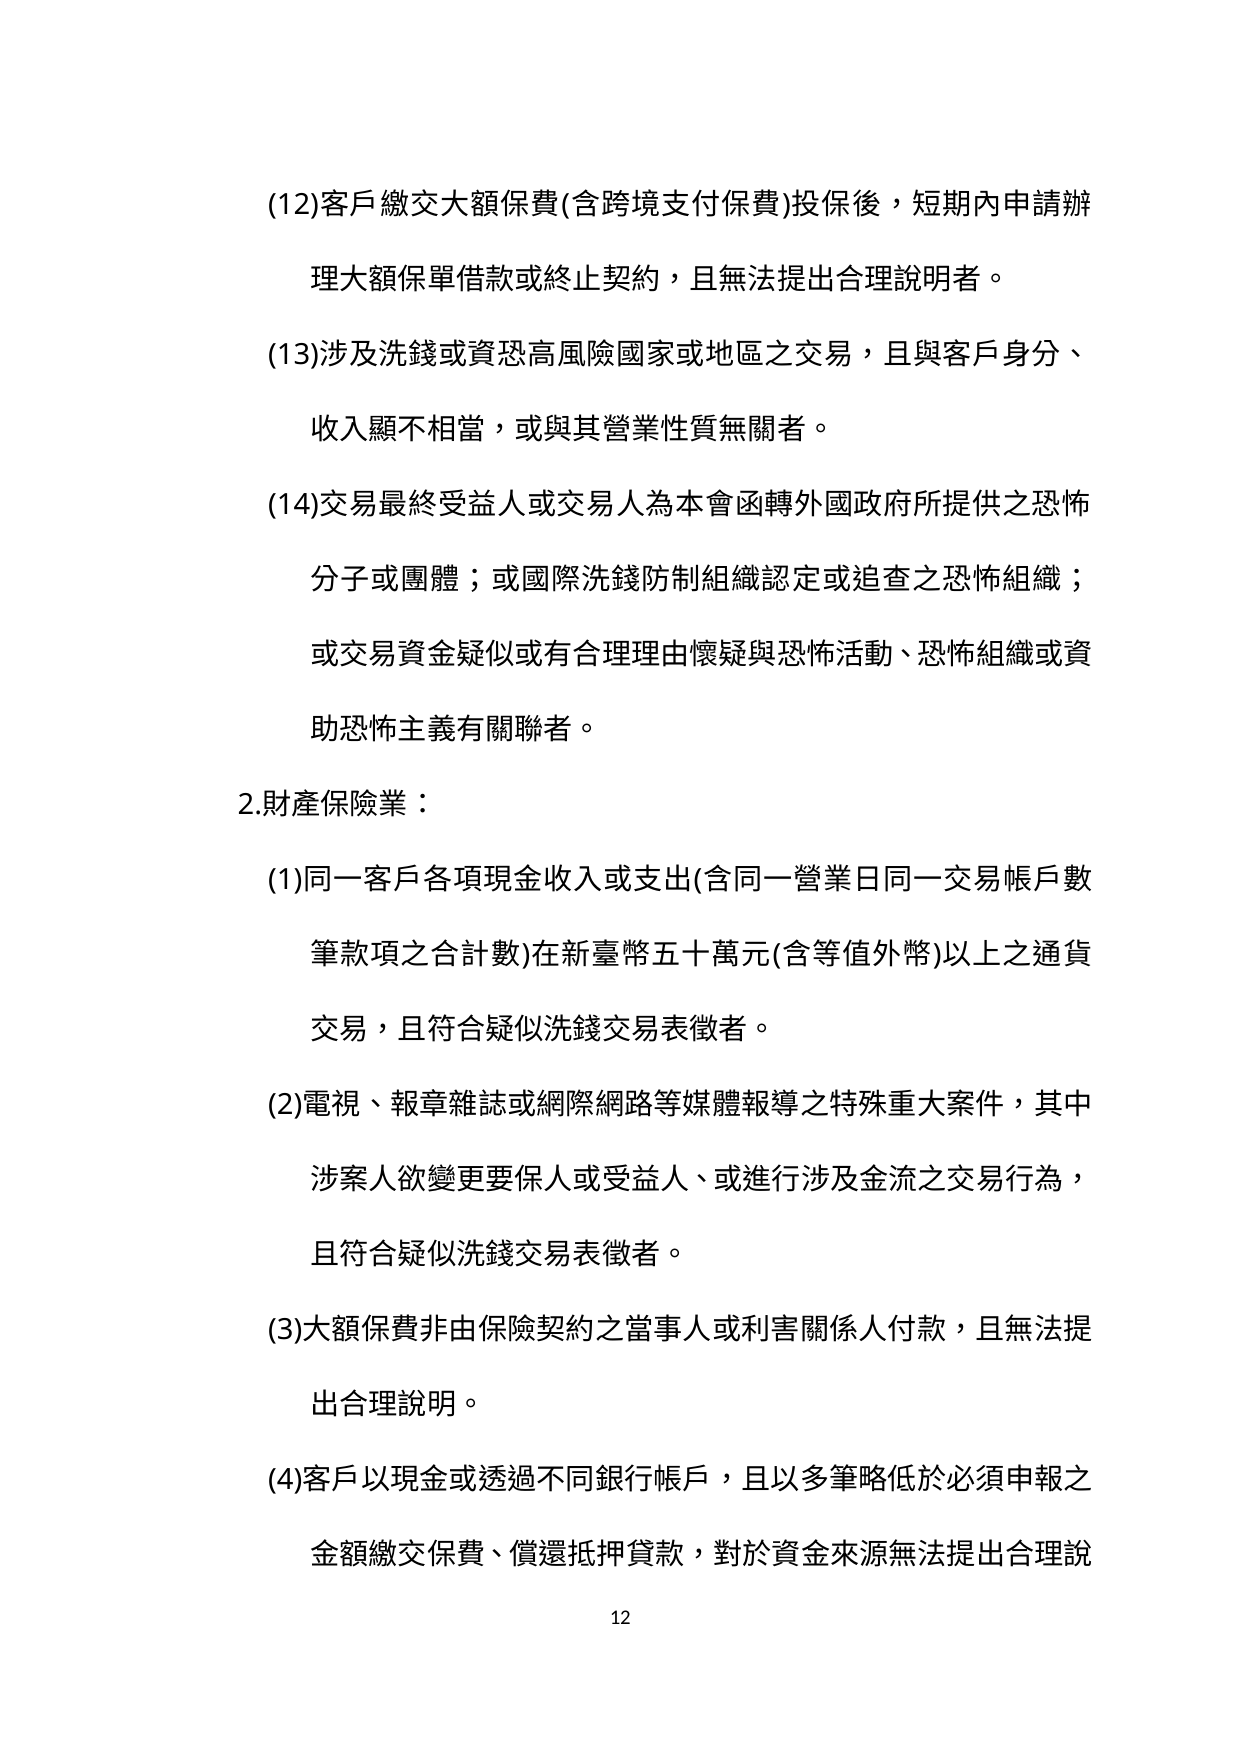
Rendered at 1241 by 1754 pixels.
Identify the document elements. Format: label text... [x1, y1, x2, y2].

text (12)客戶繳交大額保費(含跨境支付保費)投保後，短期內申請辦理大額保單借款或終止契約，且無法提出合理說明者。 [268, 164, 1092, 314]
text (14)交易最終受益人或交易人為本會函轉外國政府所提供之恐怖分子或團體；或國際洗錢防制組織認定或追查之恐怖組織；或交易資金疑似或有合理理由懷疑與恐怖活動、恐怖組織或資助恐怖主義有關聯者。 [268, 464, 1092, 764]
text (2)電視、報章雜誌或網際網路等媒體報導之特殊重大案件，其中涉案人欲變更要保人或受益人、或進行涉及金流之交易行為，且符合疑似洗錢交易表徵者。 [268, 1064, 1092, 1289]
text (4)客戶以現金或透過不同銀行帳戶，且以多筆略低於必須申報之金額繳交保費、償還抵押貸款，對於資金來源無法提出合理說 [268, 1439, 1092, 1589]
text (3)大額保費非由保險契約之當事人或利害關係人付款，且無法提出合理說明。 [268, 1289, 1092, 1439]
text 2.財產保險業： [237, 764, 1092, 839]
text (13)涉及洗錢或資恐高風險國家或地區之交易，且與客戶身分、收入顯不相當，或與其營業性質無關者。 [268, 314, 1092, 464]
text (1)同一客戶各項現金收入或支出(含同一營業日同一交易帳戶數筆款項之合計數)在新臺幣五十萬元(含等值外幣)以上之通貨交易，且符合疑似洗錢交易表徵者。 [268, 839, 1092, 1064]
